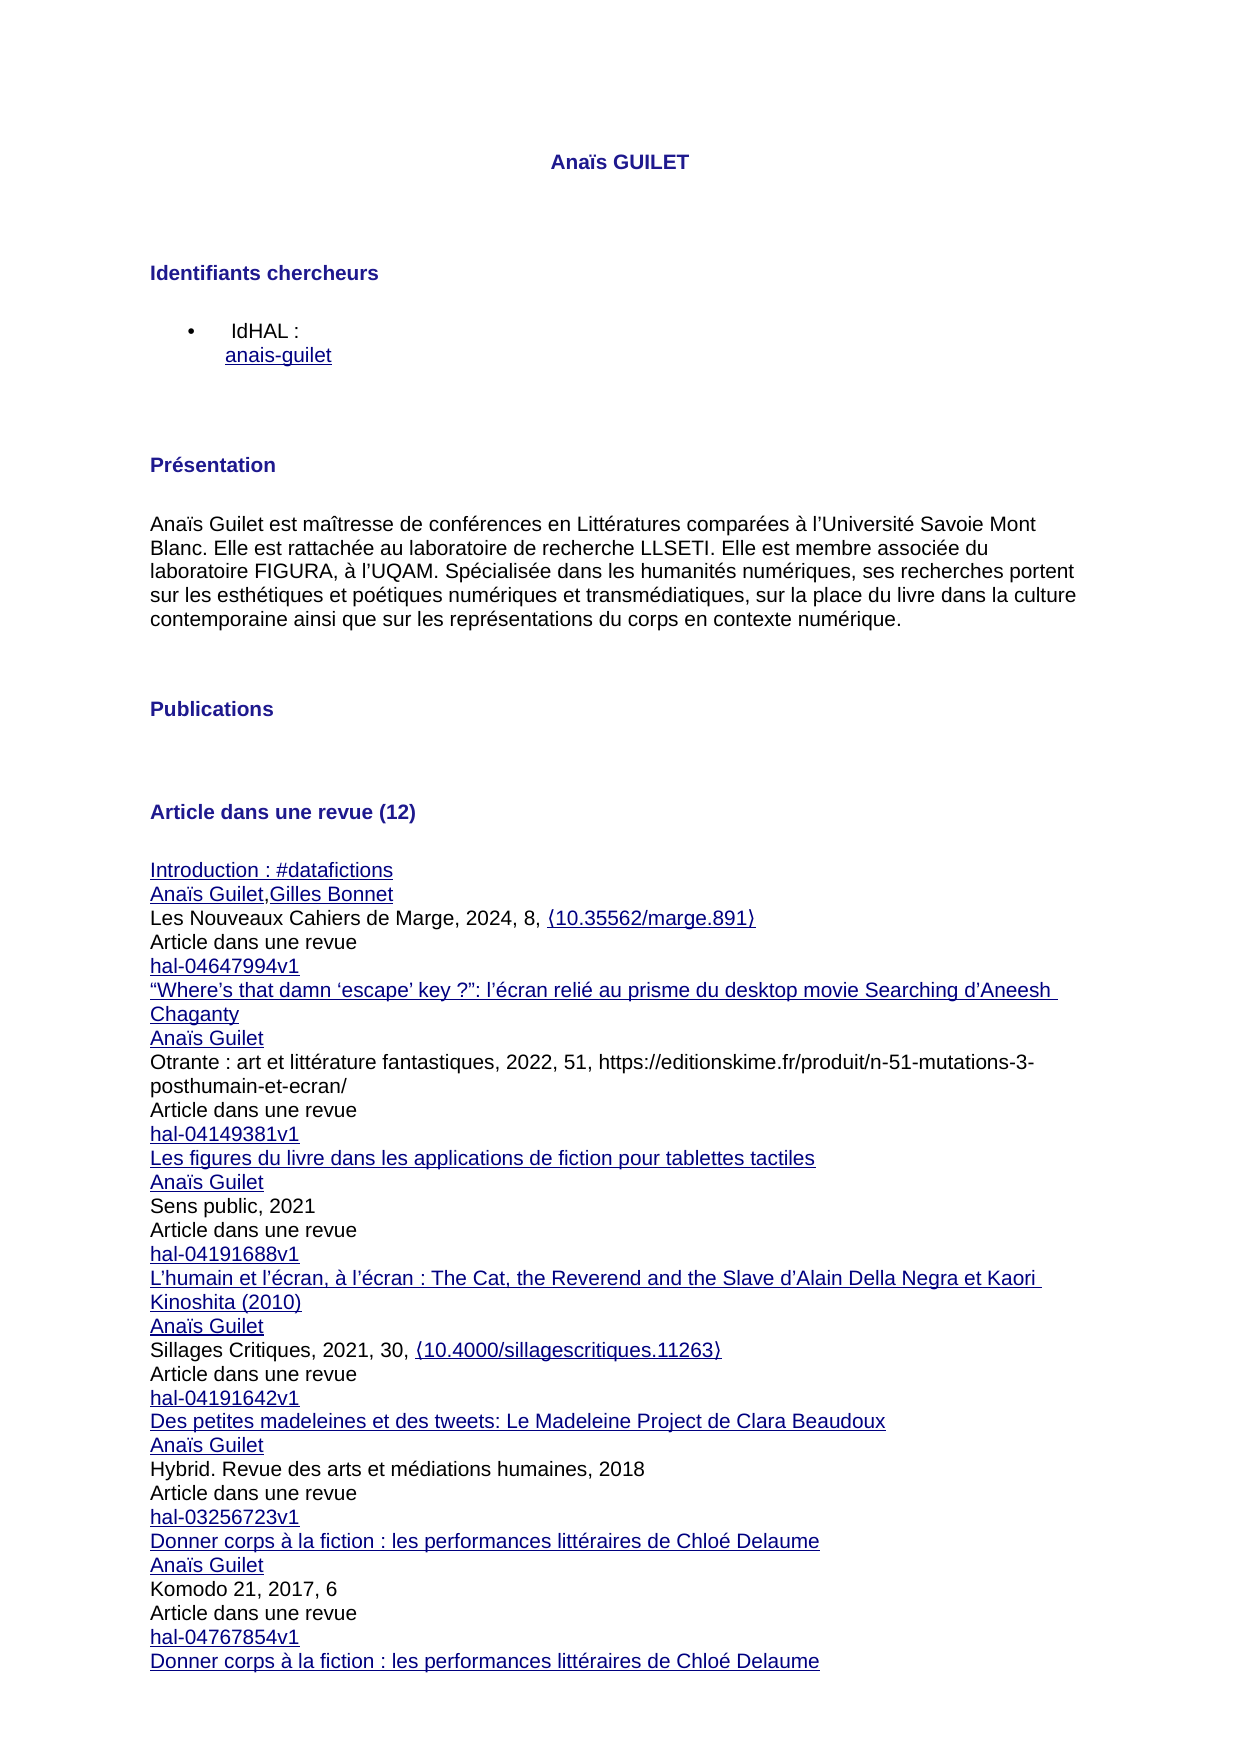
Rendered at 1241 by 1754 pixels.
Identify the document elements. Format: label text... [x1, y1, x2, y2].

table_cell L’humain et l’écran, à l’écran : The Cat, the Reverend and the Slave d’Alain Della Negra et Kaori Kinoshita (2010) Anaïs Guilet Sillages Critiques, 2021, 30, ⟨10.4000/sillagescritiques.11263⟩ Article dans une revue hal-04191642v1 [150, 1266, 1090, 1409]
table_cell Donner corps à la fiction : les performances littéraires de Chloé Delaume [150, 1649, 1090, 1673]
subtitle Article dans une revue (12) [150, 800, 1090, 824]
list anais-guilet [187, 343, 1090, 367]
list IdHAL : [187, 319, 1090, 343]
table_cell Les figures du livre dans les applications de fiction pour tablettes tactiles Anaïs Guilet Sens public, 2021 Article dans une revue hal-04191688v1 [150, 1146, 1090, 1266]
subtitle Anaïs GUILET [150, 150, 1090, 174]
table_cell Donner corps à la fiction : les performances littéraires de Chloé Delaume Anaïs Guilet Komodo 21, 2017, 6 Article dans une revue hal-04767854v1 [150, 1529, 1090, 1649]
subtitle Publications [150, 697, 1090, 721]
subtitle Présentation [150, 453, 1090, 477]
table_header Introduction : #datafictions Anaïs Guilet,Gilles Bonnet Les Nouveaux Cahiers de Marge, 2024, 8, ⟨10.35562/marge.891⟩ Article dans une revue hal-04647994v1 [150, 858, 1090, 978]
table_cell “Where’s that damn ‘escape’ key ?”: l’écran relié au prisme du desktop movie Searching d’Aneesh Chaganty Anaïs Guilet Otrante : art et littérature fantastiques, 2022, 51, https://editionskime.fr/produit/n-51-mutations-3-posthumain-et-ecran/ Article dans une revue hal-04149381v1 [150, 978, 1090, 1146]
table_cell Des petites madeleines et des tweets: Le Madeleine Project de Clara Beaudoux Anaïs Guilet Hybrid. Revue des arts et médiations humaines, 2018 Article dans une revue hal-03256723v1 [150, 1409, 1090, 1529]
subtitle Identifiants chercheurs [150, 260, 1090, 284]
text Anaïs Guilet est maîtresse de conférences en Littératures comparées à l’Université Savoie Mont Blanc. Elle est rattachée au laboratoire de recherche LLSETI. Elle est membre associée du laboratoire FIGURA, à l’UQAM. Spécialisée dans les humanités numériques, ses recherches portent sur les esthétiques et poétiques numériques et transmédiatiques, sur la place du livre dans la culture contemporaine ainsi que sur les représentations du corps en contexte numérique. [150, 511, 1090, 631]
